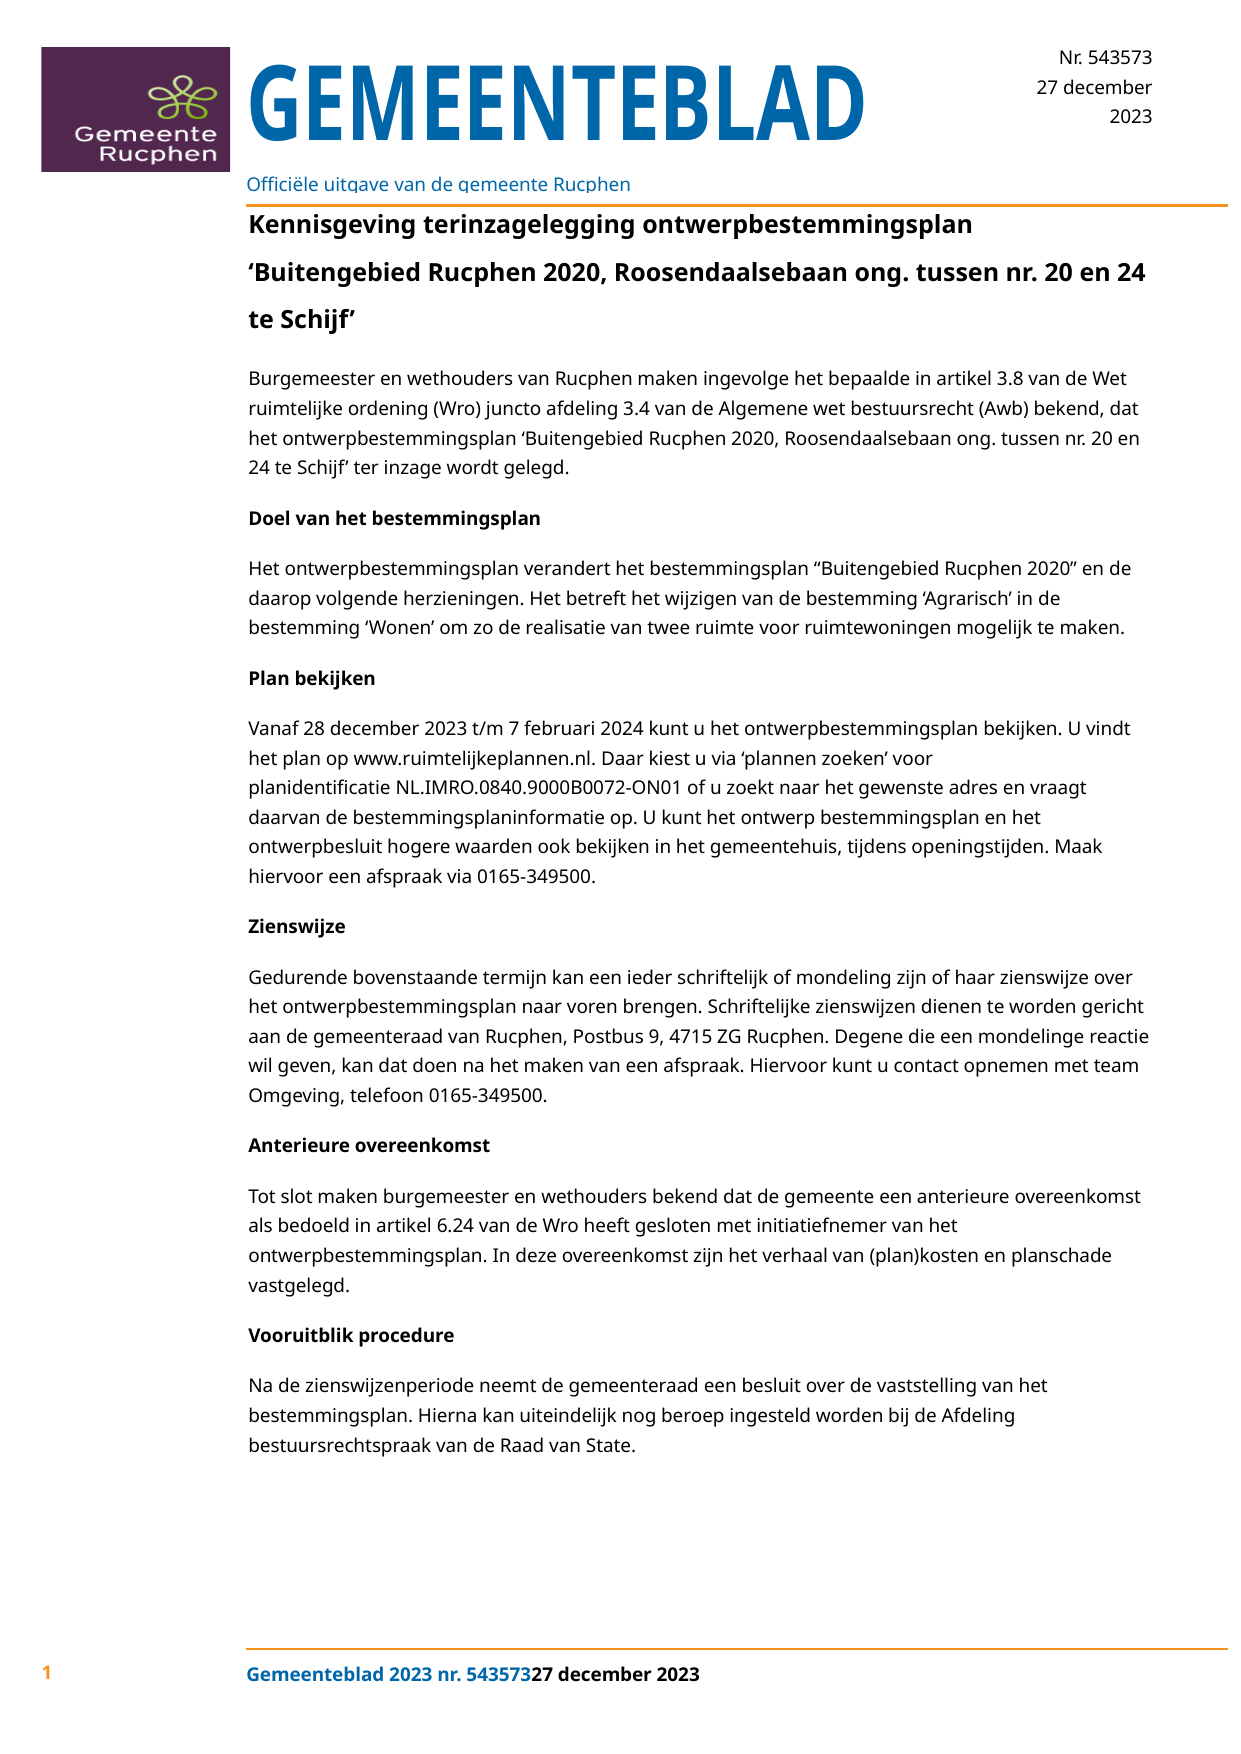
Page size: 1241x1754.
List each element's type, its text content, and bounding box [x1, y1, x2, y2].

text Anterieure overeenkomst [248, 1133, 1152, 1158]
text Doel van het bestemmingsplan [248, 505, 1152, 530]
text Na de zienswijzenperiode neemt de gemeenteraad een besluit over de vaststelling van het bestemmingsplan. Hierna kan uiteindelijk nog beroep ingesteld worden bij de Afdeling bestuursrechtspraak van de Raad van State. [248, 1373, 1152, 1457]
text Tot slot maken burgemeester en wethouders bekend dat de gemeente een anterieure overeenkomst als bedoeld in artikel 6.24 van de Wro heeft gesloten met initiatiefnemer van het ontwerpbestemmingsplan. In deze overeenkomst zijn het verhaal van (plan)kosten en planschade vastgelegd. [248, 1183, 1152, 1297]
text Kennisgeving terinzagelegging ontwerpbestemmingsplan ‘Buitengebied Rucphen 2020, Roosendaalsebaan ong. tussen nr. 20 en 24 te Schijf’ [248, 207, 1152, 336]
text Plan bekijken [248, 665, 1152, 690]
text Het ontwerpbestemmingsplan verandert het bestemmingsplan “Buitengebied Rucphen 2020” en de daarop volgende herzieningen. Het betreft het wijzigen van de bestemming ‘Agrarisch’ in de bestemming ‘Wonen’ om zo de realisatie van twee ruimte voor ruimtewoningen mogelijk te maken. [248, 555, 1152, 640]
text Zienswijze [248, 913, 1152, 939]
text Gedurende bovenstaande termijn kan een ieder schriftelijk of mondeling zijn of haar zienswijze over het ontwerpbestemmingsplan naar voren brengen. Schriftelijke zienswijzen dienen te worden gericht aan de gemeenteraad van Rucphen, Postbus 9, 4715 ZG Rucphen. Degene die een mondelinge reactie wil geven, kan dat doen na het maken van een afspraak. Hiervoor kunt u contact opnemen met team Omgeving, telefoon 0165-349500. [248, 964, 1152, 1108]
text Burgemeester en wethouders van Rucphen maken ingevolge het bepaalde in artikel 3.8 van de Wet ruimtelijke ordening (Wro) juncto afdeling 3.4 van de Algemene wet bestuursrecht (Awb) bekend, dat het ontwerpbestemmingsplan ‘Buitengebied Rucphen 2020, Roosendaalsebaan ong. tussen nr. 20 en 24 te Schijf’ ter inzage wordt gelegd. [248, 366, 1152, 480]
text Vanaf 28 december 2023 t/m 7 februari 2024 kunt u het ontwerpbestemmingsplan bekijken. U vindt het plan op www.ruimtelijkeplannen.nl. Daar kiest u via ‘plannen zoeken’ voor planidentificatie NL.IMRO.0840.9000B0072-ON01 of u zoekt naar het gewenste adres en vraagt daarvan de bestemmingsplaninformatie op. U kunt het ontwerp bestemmingsplan en het ontwerpbesluit hogere waarden ook bekijken in het gemeentehuis, tijdens openingstijden. Maak hiervoor een afspraak via 0165-349500. [248, 715, 1152, 889]
picture [41, 47, 231, 172]
text Vooruitblik procedure [248, 1322, 1152, 1348]
